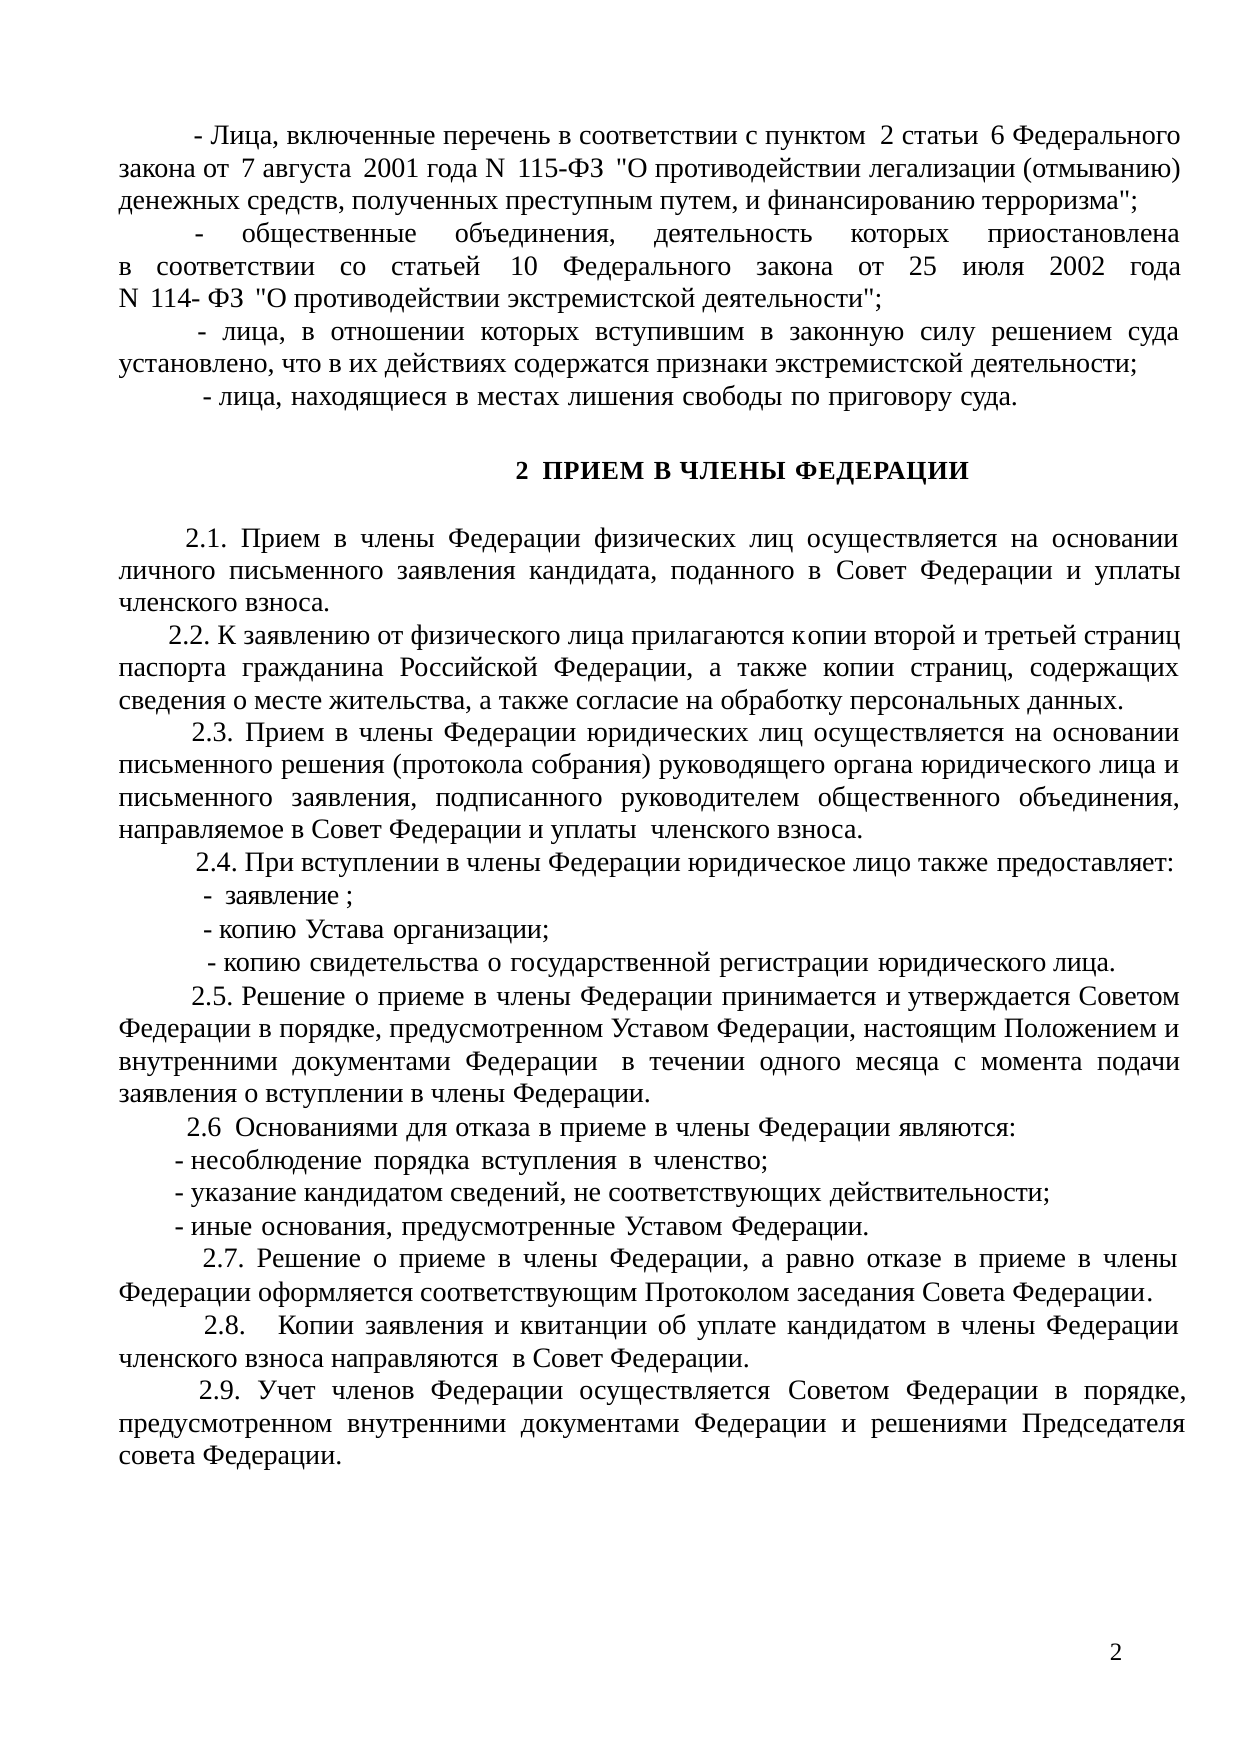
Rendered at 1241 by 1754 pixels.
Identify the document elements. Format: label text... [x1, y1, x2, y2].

list 2.7. Решение о приеме в члены Федерации, а равно отказе в приеме в члены Федерации оформляется соответствующим Протоколом заседания Совета Федерации. [118, 1242, 1181, 1307]
list - общественные объединения, деятельность которых приостановлена в соответствии со статьей 10 Федерального закона от 25 июля 2002 года N 114- ФЗ "О противодействии экстремистской деятельности"; [118, 216, 1181, 313]
list 2.9. Учет членов Федерации осуществляется Советом Федерации в порядке, предусмотренном внутренними документами Федерации и решениями Председателя совета Федерации. [118, 1373, 1187, 1470]
list 2.3. Прием в члены Федерации юридических лиц осуществляется на основании письменного решения (протокола собрания) руководящего органа юридического лица и письменного заявления, подписанного руководителем общественного объединения, направляемое в Совет Федерации и уплаты членского взноса. [118, 715, 1181, 845]
list 2.4. При вступлении в члены Федерации юридическое лицо также предоставляет: [118, 845, 1181, 877]
list - Лица, включенные перечень в соответствии с пунктом 2 статьи 6 Федерального закона от 7 августа 2001 года N 115-ФЗ "О противодействии легализации (отмыванию) денежных средств, полученных преступным путем, и финансированию терроризма"; [118, 118, 1181, 216]
list 2.8. Копии заявления и квитанции об уплате кандидатом в члены Федерации членского взноса направляются в Совет Федерации. [118, 1308, 1181, 1373]
list - иные основания, предусмотренные Уставом Федерации. [118, 1209, 1122, 1241]
list 2.5. Решение о приеме в члены Федерации принимается и утверждается Советом Федерации в порядке, предусмотренном Уставом Федерации, настоящим Положением и внутренними документами Федерации в течении одного месяца с момента подачи заявления о вступлении в члены Федерации. [118, 979, 1181, 1109]
list - лица, в отношении которых вступившим в законную силу решением суда установлено, что в их действиях содержатся признаки экстремистской деятельности; [118, 314, 1181, 379]
list ПРИЕМ В ЧЛЕНЫ ФЕДЕРАЦИИ [515, 455, 1122, 485]
list - копию Устава организации; [118, 912, 1122, 944]
list - указание кандидатом сведений, не соответствующих действительности; [118, 1177, 1057, 1208]
list 2.1. Прием в члены Федерации физических лиц осуществляется на основании личного письменного заявления кандидата, поданного в Совет Федерации и уплаты членского взноса. [118, 521, 1181, 618]
list - заявление ; [118, 878, 1122, 911]
list - копию свидетельства о государственной регистрации юридического лица. [118, 945, 1122, 978]
list - лица, находящиеся в местах лишения свободы по приговору суда. [118, 379, 1122, 411]
list 2.6 Основаниями для отказа в приеме в члены Федерации являются: [118, 1110, 1181, 1143]
list 2.2. К заявлению от физического лица прилагаются копии второй и третьей страниц паспорта гражданина Российской Федерации, а также копии страниц, содержащих сведения о месте жительства, а также согласие на обработку персональных данных. [118, 618, 1181, 715]
list - несоблюдение порядка вступления в членство; [118, 1144, 897, 1175]
